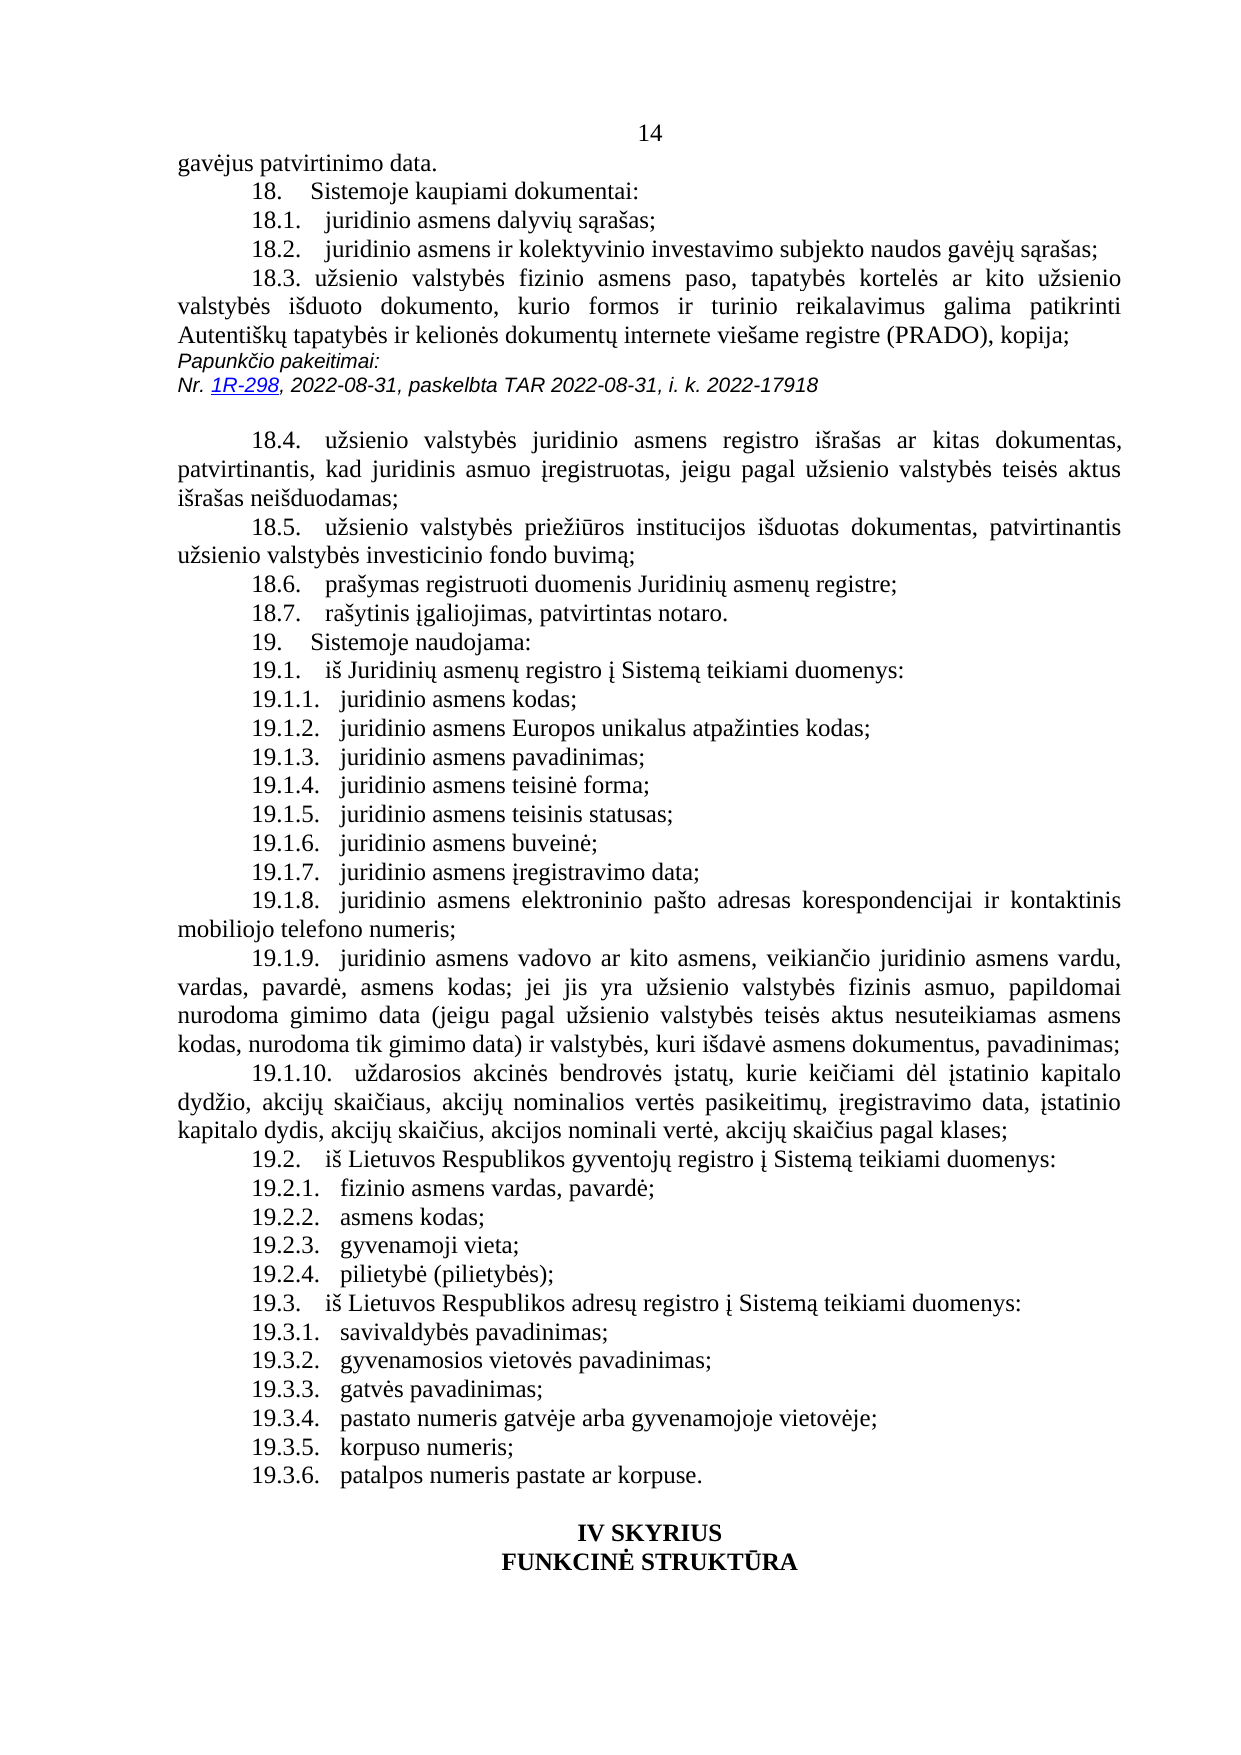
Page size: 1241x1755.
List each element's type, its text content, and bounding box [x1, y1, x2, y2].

text 19.3.3. gatvės pavadinimas; [177, 1374, 1122, 1403]
text 19.1.6. juridinio asmens buveinė; [177, 828, 1122, 857]
text 18.5. užsienio valstybės priežiūros institucijos išduotas dokumentas, patvirtinantis užsienio valstybės investicinio fondo buvimą; [177, 512, 1122, 569]
text 19.3.6. patalpos numeris pastate ar korpuse. [177, 1461, 1122, 1489]
text 19.1.7. juridinio asmens įregistravimo data; [177, 857, 1122, 886]
text 19.2.4. pilietybė (pilietybės); [177, 1259, 1122, 1288]
text 19.1.8. juridinio asmens elektroninio pašto adresas korespondencijai ir kontaktinis mobiliojo telefono numeris; [177, 886, 1122, 943]
text IV SKYRIUS [177, 1518, 1122, 1547]
text 19.2.3. gyvenamoji vieta; [177, 1231, 1122, 1259]
text 19.1. iš Juridinių asmenų registro į Sistemą teikiami duomenys: [177, 656, 1122, 684]
text 18.7. rašytinis įgaliojimas, patvirtintas notaro. [177, 598, 1122, 627]
text 19.3.4. pastato numeris gatvėje arba gyvenamojoje vietovėje; [177, 1403, 1122, 1432]
text 19.1.5. juridinio asmens teisinis statusas; [177, 799, 1122, 828]
text 19.1.1. juridinio asmens kodas; [177, 684, 1122, 713]
text 19.3.1. savivaldybės pavadinimas; [177, 1317, 1122, 1346]
text 19. Sistemoje naudojama: [177, 627, 1122, 656]
text 19.2.1. fizinio asmens vardas, pavardė; [177, 1173, 1122, 1202]
text 19.3.5. korpuso numeris; [177, 1432, 1122, 1461]
text Papunkčio pakeitimai: [177, 349, 1122, 373]
text Nr. 1R-298, 2022-08-31, paskelbta TAR 2022-08-31, i. k. 2022-17918 [177, 373, 1122, 397]
text 18.1. juridinio asmens dalyvių sąrašas; [177, 205, 1122, 234]
text 19.1.10. uždarosios akcinės bendrovės įstatų, kurie keičiami dėl įstatinio kapitalo dydžio, akcijų skaičiaus, akcijų nominalios vertės pasikeitimų, įregistravimo data, įstatinio kapitalo dydis, akcijų skaičius, akcijos nominali vertė, akcijų skaičius pagal klases; [177, 1058, 1122, 1144]
text 18. Sistemoje kaupiami dokumentai: [177, 176, 1122, 205]
text 19.1.4. juridinio asmens teisinė forma; [177, 771, 1122, 799]
text 18.2. juridinio asmens ir kolektyvinio investavimo subjekto naudos gavėjų sąrašas; [177, 234, 1122, 263]
text 19.2. iš Lietuvos Respublikos gyventojų registro į Sistemą teikiami duomenys: [177, 1144, 1122, 1173]
text 19.3. iš Lietuvos Respublikos adresų registro į Sistemą teikiami duomenys: [177, 1288, 1122, 1317]
text 18.3. užsienio valstybės fizinio asmens paso, tapatybės kortelės ar kito užsienio valstybės išduoto dokumento, kurio formos ir turinio reikalavimus galima patikrinti Autentiškų tapatybės ir kelionės dokumentų internete viešame registre (PRADO), kopija; [177, 263, 1122, 349]
text 18.6. prašymas registruoti duomenis Juridinių asmenų registre; [177, 569, 1122, 598]
text 19.2.2. asmens kodas; [177, 1202, 1122, 1231]
text 19.3.2. gyvenamosios vietovės pavadinimas; [177, 1346, 1122, 1374]
text 18.4. užsienio valstybės juridinio asmens registro išrašas ar kitas dokumentas, patvirtinantis, kad juridinis asmuo įregistruotas, jeigu pagal užsienio valstybės teisės aktus išrašas neišduodamas; [177, 426, 1122, 512]
text 19.1.9. juridinio asmens vadovo ar kito asmens, veikiančio juridinio asmens vardu, vardas, pavardė, asmens kodas; jei jis yra užsienio valstybės fizinis asmuo, papildomai nurodoma gimimo data (jeigu pagal užsienio valstybės teisės aktus nesuteikiamas asmens kodas, nurodoma tik gimimo data) ir valstybės, kuri išdavė asmens dokumentus, pavadinimas; [177, 943, 1122, 1058]
text 19.1.3. juridinio asmens pavadinimas; [177, 742, 1122, 771]
text gavėjus patvirtinimo data. [177, 148, 1122, 176]
text 19.1.2. juridinio asmens Europos unikalus atpažinties kodas; [177, 713, 1122, 742]
text FUNKCINĖ STRUKTŪRA [177, 1547, 1122, 1576]
